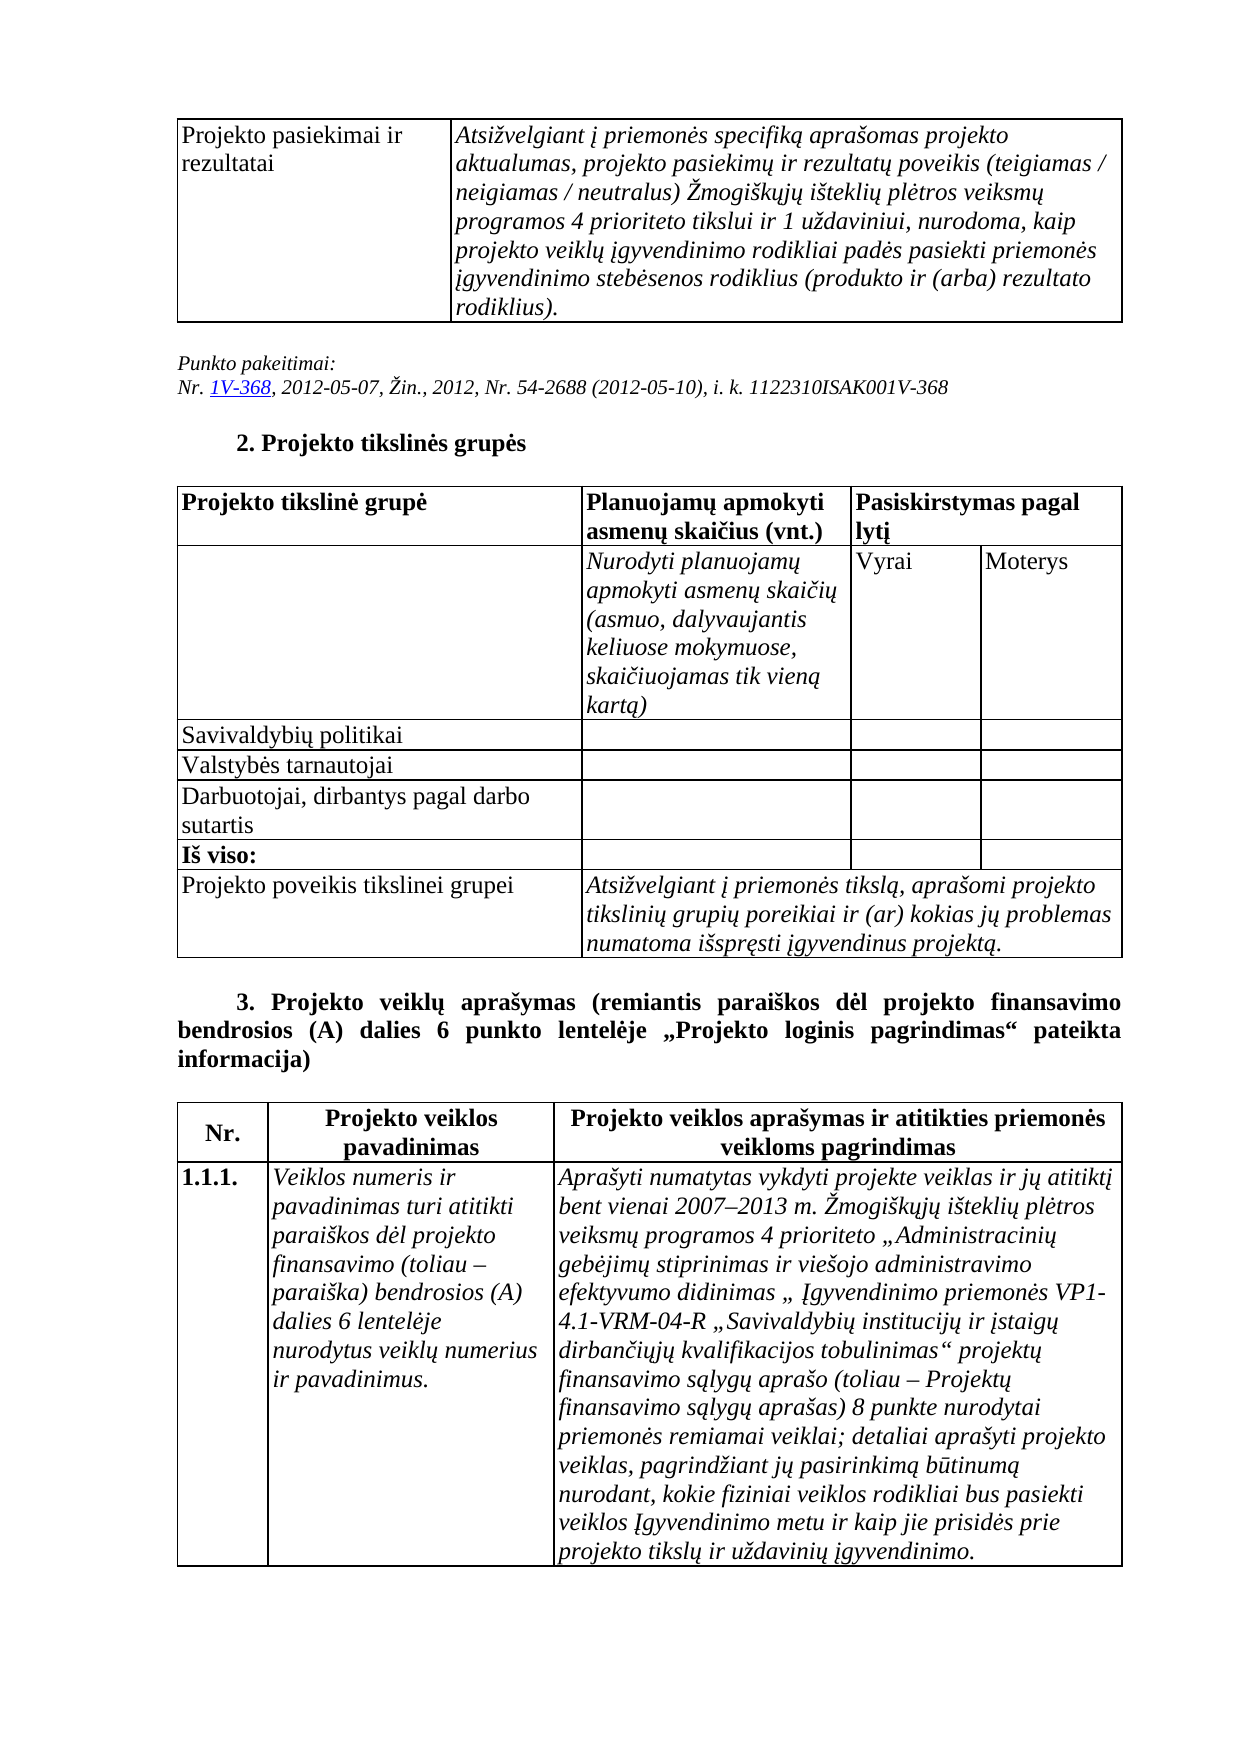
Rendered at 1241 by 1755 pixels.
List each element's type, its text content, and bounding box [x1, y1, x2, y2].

table_cell [583, 751, 850, 779]
table_cell 1.1.1. [178, 1163, 267, 1565]
table_cell Projekto poveikis tikslinei grupei [178, 870, 581, 957]
table_cell [852, 781, 980, 838]
table_cell Iš viso: [178, 840, 581, 869]
table_cell Atsižvelgiant į priemonės specifiką aprašomas projekto aktualumas, projekto pasiekimų ir rezultatų poveikis (teigiamas / neigiamas / neutralus) Žmogiškųjų išteklių plėtros veiksmų programos 4 prioriteto tikslui ir 1 uždaviniui, nurodoma, kaip projekto veiklų įgyvendinimo rodikliai padės pasiekti priemonės įgyvendinimo stebėsenos rodiklius (produkto ir (arba) rezultato rodiklius). [452, 120, 1121, 321]
text Nr. 1V-368, 2012-05-07, Žin., 2012, Nr. 54-2688 (2012-05-10), i. k. 1122310ISAK001V-368 [177, 375, 1122, 399]
table_cell [178, 546, 581, 719]
table_header Projekto veiklos aprašymas ir atitikties priemonės veikloms pagrindimas [555, 1103, 1121, 1161]
table_cell Atsižvelgiant į priemonės tikslą, aprašomi projekto tikslinių grupių poreikiai ir (ar) kokias jų problemas numatoma išspręsti įgyvendinus projektą. [583, 870, 1121, 957]
table_header Projekto veiklos pavadinimas [269, 1103, 553, 1161]
table_cell Veiklos numeris ir pavadinimas turi atitikti paraiškos dėl projekto finansavimo (toliau – paraiška) bendrosios (A) dalies 6 lentelėje nurodytus veiklų numerius ir pavadinimus. [269, 1163, 553, 1565]
table_cell Vyrai [852, 546, 980, 719]
table_cell [583, 720, 850, 749]
table_cell [583, 781, 850, 838]
table_header Projekto tikslinė grupė [178, 487, 581, 545]
text Punkto pakeitimai: [177, 351, 1122, 375]
table_cell Valstybės tarnautojai [178, 751, 581, 779]
table_cell [982, 751, 1121, 779]
table_cell Savivaldybių politikai [178, 720, 581, 749]
table_cell Darbuotojai, dirbantys pagal darbo sutartis [178, 781, 581, 838]
table_cell [583, 840, 850, 869]
table_cell [852, 720, 980, 749]
table_cell [852, 840, 980, 869]
table_header Nr. [178, 1103, 267, 1161]
table_cell Moterys [982, 546, 1121, 719]
table_cell [982, 720, 1121, 749]
table_cell [982, 840, 1121, 869]
table_cell Nurodyti planuojamų apmokyti asmenų skaičių (asmuo, dalyvaujantis keliuose mokymuose, skaičiuojamas tik vieną kartą) [583, 546, 850, 719]
table_cell [852, 751, 980, 779]
table_header Planuojamų apmokyti asmenų skaičius (vnt.) [583, 487, 850, 545]
table_cell Aprašyti numatytas vykdyti projekte veiklas ir jų atitiktį bent vienai 2007–2013 m. Žmogiškųjų išteklių plėtros veiksmų programos 4 prioriteto „Administracinių gebėjimų stiprinimas ir viešojo administravimo efektyvumo didinimas „ Įgyvendinimo priemonės VP1-4.1-VRM-04-R „Savivaldybių institucijų ir įstaigų dirbančiųjų kvalifikacijos tobulinimas“ projektų finansavimo sąlygų aprašo (toliau – Projektų finansavimo sąlygų aprašas) 8 punkte nurodytai priemonės remiamai veiklai; detaliai aprašyti projekto veiklas, pagrindžiant jų pasirinkimą būtinumą nurodant, kokie fiziniai veiklos rodikliai bus pasiekti veiklos Įgyvendinimo metu ir kaip jie prisidės prie projekto tikslų ir uždavinių įgyvendinimo. [555, 1163, 1121, 1565]
table_header Pasiskirstymas pagal lytį [852, 487, 1121, 545]
table_cell [982, 781, 1121, 838]
table_cell Projekto pasiekimai ir rezultatai [178, 120, 450, 321]
text 2. Projekto tikslinės grupės [177, 428, 1122, 457]
text 3. Projekto veiklų aprašymas (remiantis paraiškos dėl projekto finansavimo bendrosios (A) dalies 6 punkto lentelėje „Projekto loginis pagrindimas“ pateikta informacija) [177, 987, 1122, 1073]
